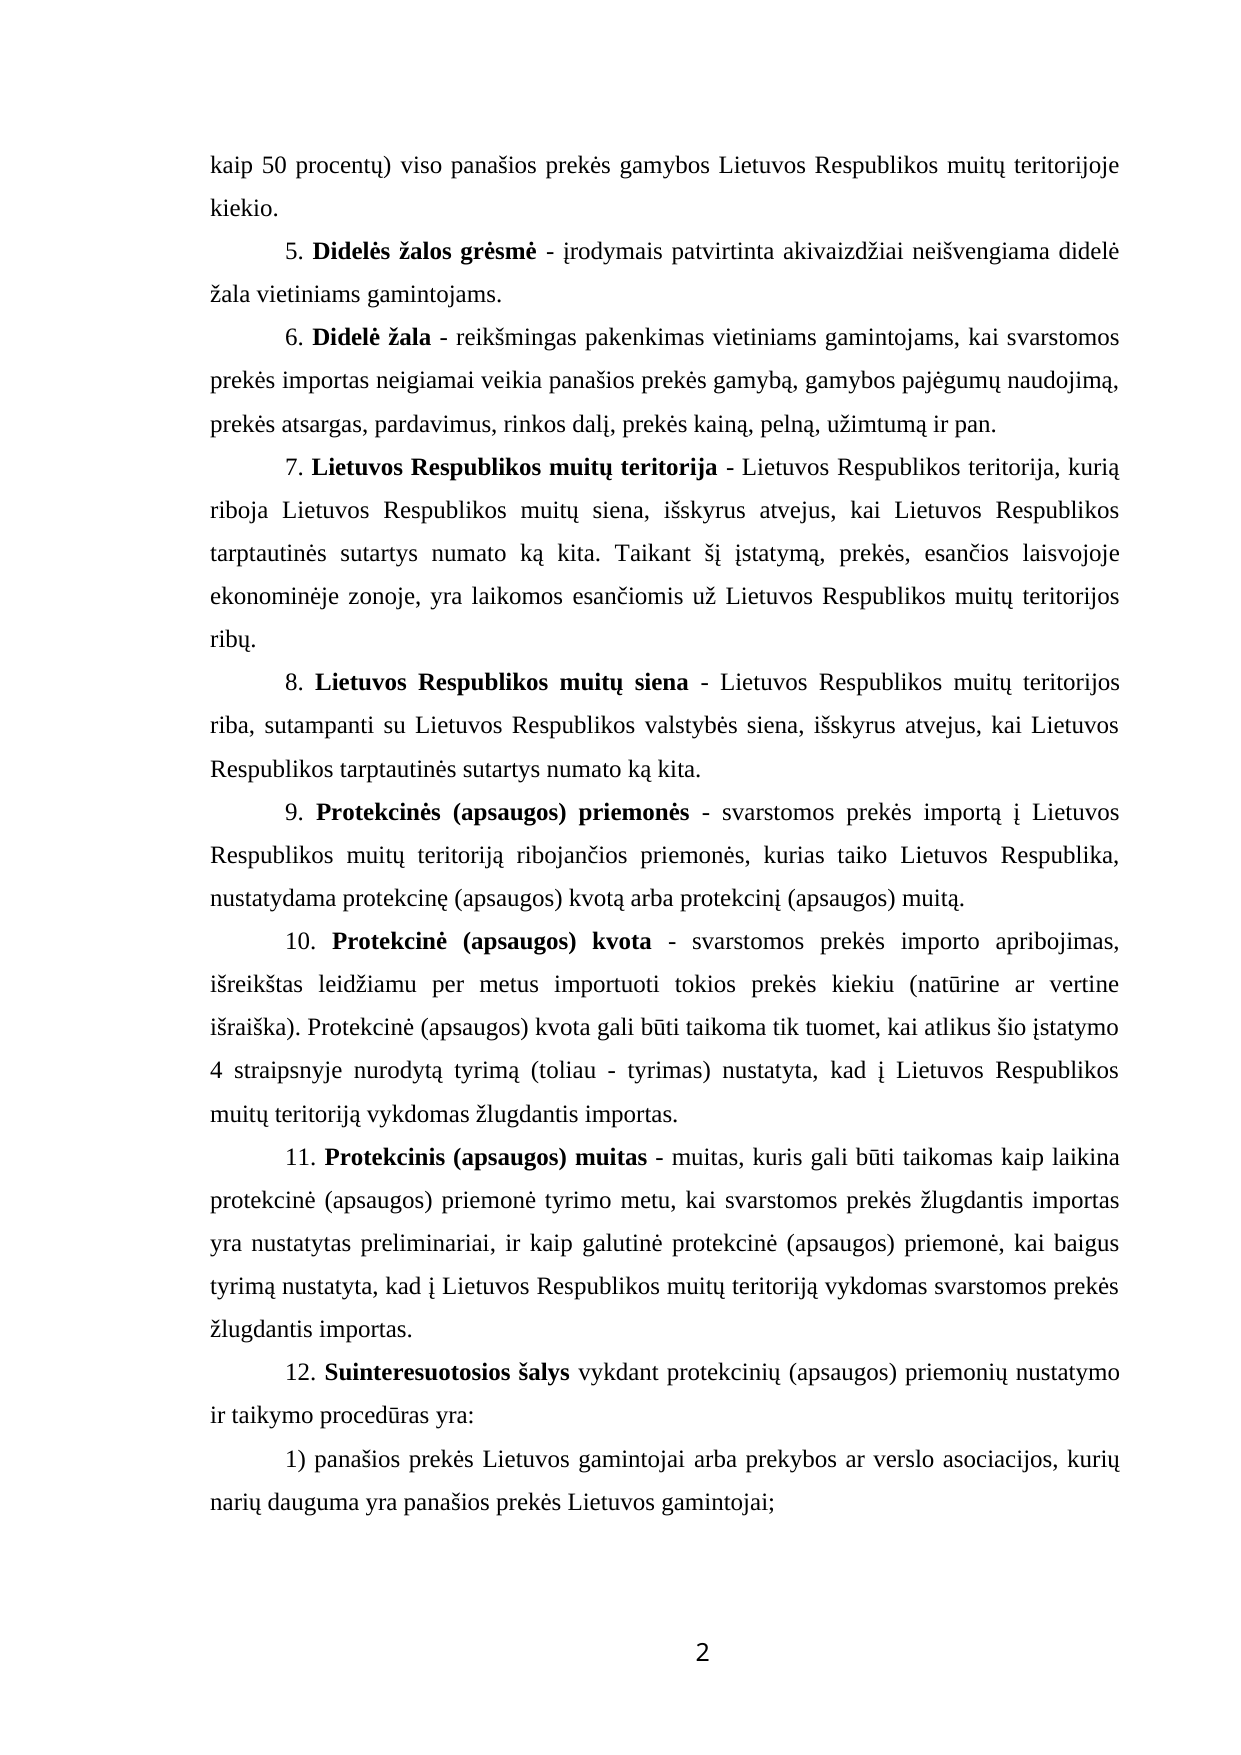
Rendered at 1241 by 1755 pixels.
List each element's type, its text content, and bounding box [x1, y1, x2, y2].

text 8. Lietuvos Respublikos muitų siena - Lietuvos Respublikos muitų teritorijos riba, sutampanti su Lietuvos Respublikos valstybės siena, išskyrus atvejus, kai Lietuvos Respublikos tarptautinės sutartys numato ką kita. [210, 667, 1120, 782]
text 1) panašios prekės Lietuvos gamintojai arba prekybos ar verslo asociacijos, kurių narių dauguma yra panašios prekės Lietuvos gamintojai; [210, 1444, 1120, 1516]
text 12. Suinteresuotosios šalys vykdant protekcinių (apsaugos) priemonių nustatymo ir taikymo procedūras yra: [210, 1357, 1120, 1429]
text 7. Lietuvos Respublikos muitų teritorija - Lietuvos Respublikos teritorija, kurią riboja Lietuvos Respublikos muitų siena, išskyrus atvejus, kai Lietuvos Respublikos tarptautinės sutartys numato ką kita. Taikant šį įstatymą, prekės, esančios laisvojoje ekonominėje zonoje, yra laikomos esančiomis už Lietuvos Respublikos muitų teritorijos ribų. [210, 452, 1120, 653]
text 10. Protekcinė (apsaugos) kvota - svarstomos prekės importo apribojimas, išreikštas leidžiamu per metus importuoti tokios prekės kiekiu (natūrine ar vertine išraiška). Protekcinė (apsaugos) kvota gali būti taikoma tik tuomet, kai atlikus šio įstatymo 4 straipsnyje nurodytą tyrimą (toliau - tyrimas) nustatyta, kad į Lietuvos Respublikos muitų teritoriją vykdomas žlugdantis importas. [210, 926, 1120, 1127]
text 6. Didelė žala - reikšmingas pakenkimas vietiniams gamintojams, kai svarstomos prekės importas neigiamai veikia panašios prekės gamybą, gamybos pajėgumų naudojimą, prekės atsargas, pardavimus, rinkos dalį, prekės kainą, pelną, užimtumą ir pan. [210, 322, 1120, 437]
text 5. Didelės žalos grėsmė - įrodymais patvirtinta akivaizdžiai neišvengiama didelė žala vietiniams gamintojams. [210, 236, 1120, 308]
text 11. Protekcinis (apsaugos) muitas - muitas, kuris gali būti taikomas kaip laikina protekcinė (apsaugos) priemonė tyrimo metu, kai svarstomos prekės žlugdantis importas yra nustatytas preliminariai, ir kaip galutinė protekcinė (apsaugos) priemonė, kai baigus tyrimą nustatyta, kad į Lietuvos Respublikos muitų teritoriją vykdomas svarstomos prekės žlugdantis importas. [210, 1142, 1120, 1343]
text kaip 50 procentų) viso panašios prekės gamybos Lietuvos Respublikos muitų teritorijoje kiekio. [210, 150, 1120, 222]
text 9. Protekcinės (apsaugos) priemonės - svarstomos prekės importą į Lietuvos Respublikos muitų teritoriją ribojančios priemonės, kurias taiko Lietuvos Respublika, nustatydama protekcinę (apsaugos) kvotą arba protekcinį (apsaugos) muitą. [210, 797, 1120, 912]
